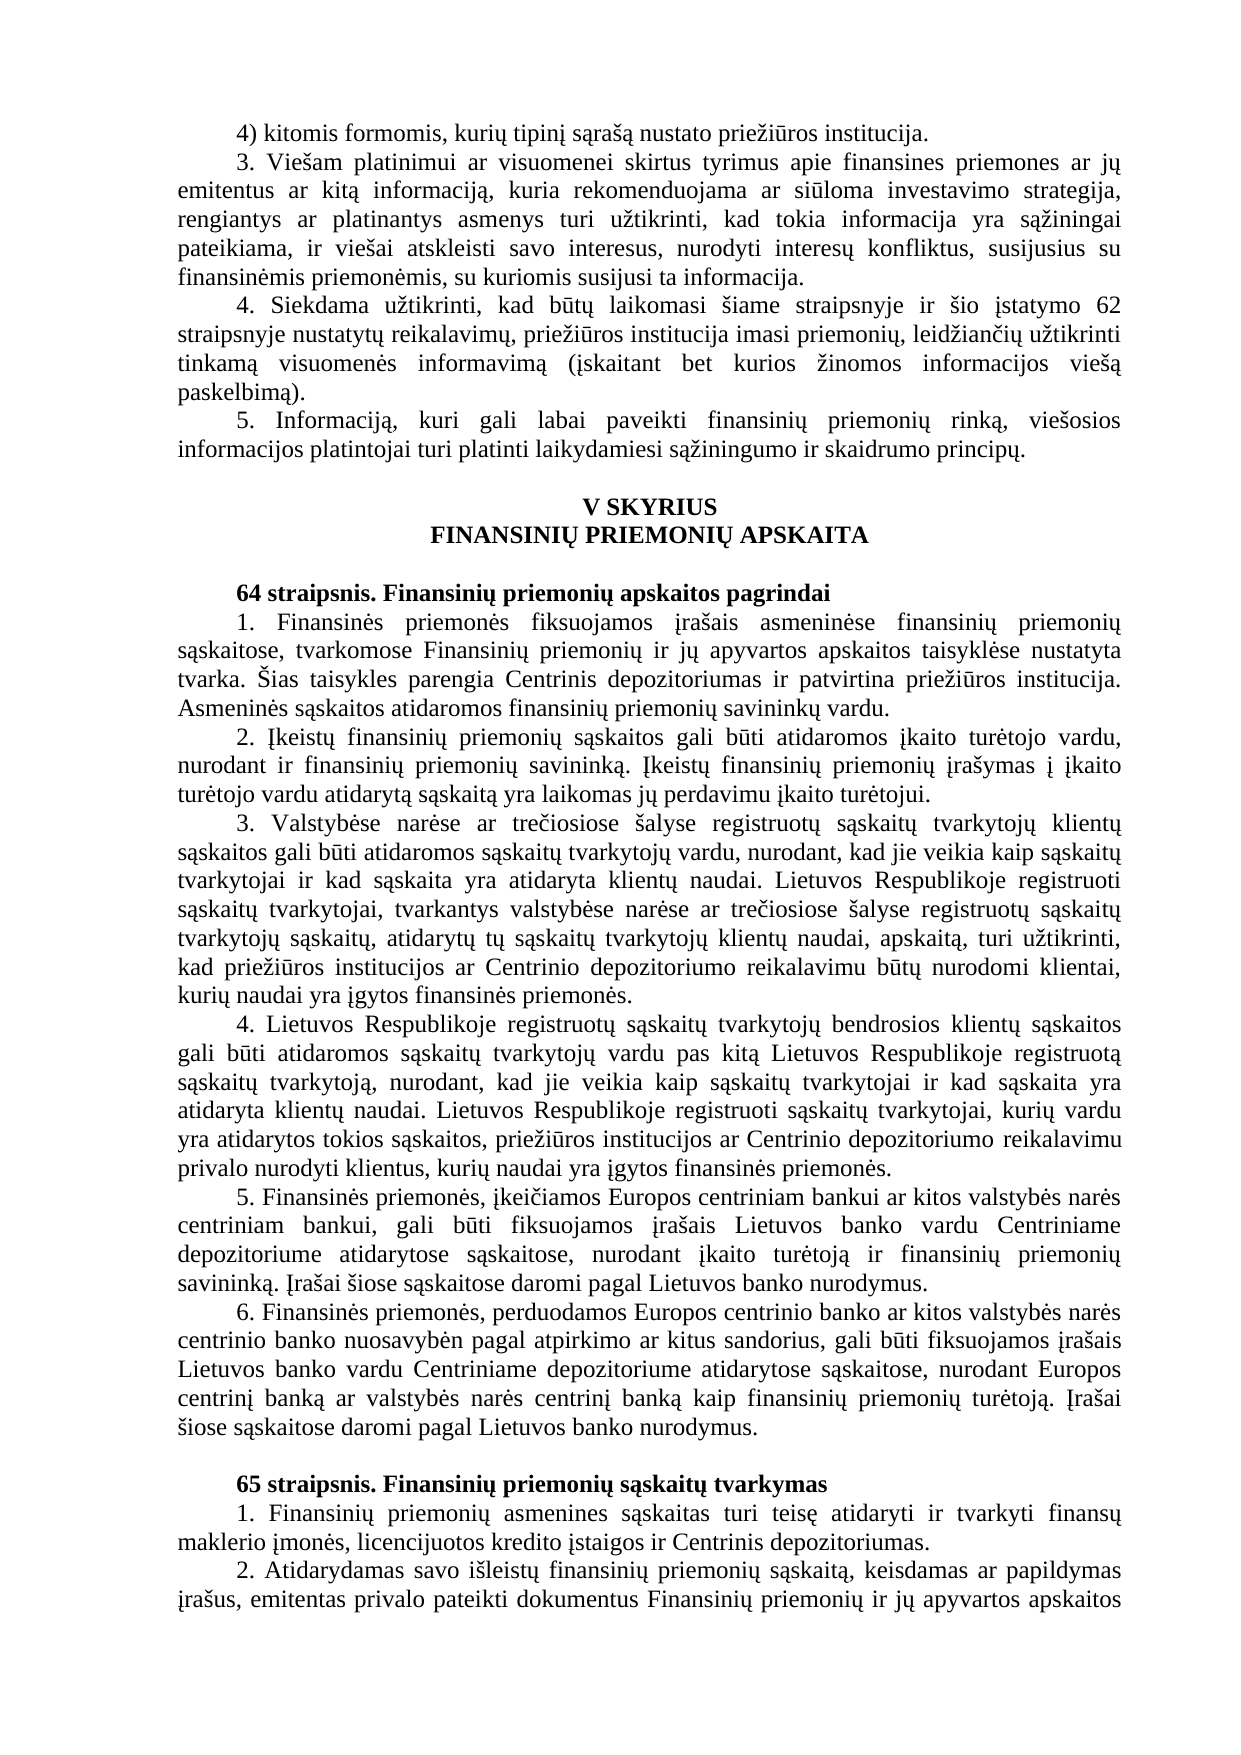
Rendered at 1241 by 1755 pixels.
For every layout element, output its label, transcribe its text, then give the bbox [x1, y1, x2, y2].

text 5. Informaciją, kuri gali labai paveikti finansinių priemonių rinką, viešosios informacijos platintojai turi platinti laikydamiesi sąžiningumo ir skaidrumo principų. [177, 406, 1122, 463]
text 4) kitomis formomis, kurių tipinį sąrašą nustato priežiūros institucija. [177, 118, 1122, 147]
text 1. Finansinės priemonės fiksuojamos įrašais asmeninėse finansinių priemonių sąskaitose, tvarkomose Finansinių priemonių ir jų apyvartos apskaitos taisyklėse nustatyta tvarka. Šias taisykles parengia Centrinis depozitoriumas ir patvirtina priežiūros institucija. Asmeninės sąskaitos atidaromos finansinių priemonių savininkų vardu. [177, 607, 1122, 722]
text 5. Finansinės priemonės, įkeičiamos Europos centriniam bankui ar kitos valstybės narės centriniam bankui, gali būti fiksuojamos įrašais Lietuvos banko vardu Centriniame depozitoriume atidarytose sąskaitose, nurodant įkaito turėtoją ir finansinių priemonių savininką. Įrašai šiose sąskaitose daromi pagal Lietuvos banko nurodymus. [177, 1182, 1122, 1297]
text 65 straipsnis. Finansinių priemonių sąskaitų tvarkymas [236, 1469, 1122, 1498]
text 64 straipsnis. Finansinių priemonių apskaitos pagrindai [236, 578, 1122, 607]
text FINANSINIŲ PRIEMONIŲ APSKAITA [177, 521, 1122, 549]
text 2. Įkeistų finansinių priemonių sąskaitos gali būti atidaromos įkaito turėtojo vardu, nurodant ir finansinių priemonių savininką. Įkeistų finansinių priemonių įrašymas į įkaito turėtojo vardu atidarytą sąskaitą yra laikomas jų perdavimu įkaito turėtojui. [177, 722, 1122, 808]
text 2. Atidarydamas savo išleistų finansinių priemonių sąskaitą, keisdamas ar papildymas įrašus, emitentas privalo pateikti dokumentus Finansinių priemonių ir jų apyvartos apskaitos [177, 1556, 1122, 1613]
text 3. Valstybėse narėse ar trečiosiose šalyse registruotų sąskaitų tvarkytojų klientų sąskaitos gali būti atidaromos sąskaitų tvarkytojų vardu, nurodant, kad jie veikia kaip sąskaitų tvarkytojai ir kad sąskaita yra atidaryta klientų naudai. Lietuvos Respublikoje registruoti sąskaitų tvarkytojai, tvarkantys valstybėse narėse ar trečiosiose šalyse registruotų sąskaitų tvarkytojų sąskaitų, atidarytų tų sąskaitų tvarkytojų klientų naudai, apskaitą, turi užtikrinti, kad priežiūros institucijos ar Centrinio depozitoriumo reikalavimu būtų nurodomi klientai, kurių naudai yra įgytos finansinės priemonės. [177, 808, 1122, 1009]
text 1. Finansinių priemonių asmenines sąskaitas turi teisę atidaryti ir tvarkyti finansų maklerio įmonės, licencijuotos kredito įstaigos ir Centrinis depozitoriumas. [177, 1498, 1122, 1556]
text 4. Lietuvos Respublikoje registruotų sąskaitų tvarkytojų bendrosios klientų sąskaitos gali būti atidaromos sąskaitų tvarkytojų vardu pas kitą Lietuvos Respublikoje registruotą sąskaitų tvarkytoją, nurodant, kad jie veikia kaip sąskaitų tvarkytojai ir kad sąskaita yra atidaryta klientų naudai. Lietuvos Respublikoje registruoti sąskaitų tvarkytojai, kurių vardu yra atidarytos tokios sąskaitos, priežiūros institucijos ar Centrinio depozitoriumo reikalavimu privalo nurodyti klientus, kurių naudai yra įgytos finansinės priemonės. [177, 1009, 1122, 1182]
text V SKYRIUS [177, 492, 1122, 521]
text 3. Viešam platinimui ar visuomenei skirtus tyrimus apie finansines priemones ar jų emitentus ar kitą informaciją, kuria rekomenduojama ar siūloma investavimo strategija, rengiantys ar platinantys asmenys turi užtikrinti, kad tokia informacija yra sąžiningai pateikiama, ir viešai atskleisti savo interesus, nurodyti interesų konfliktus, susijusius su finansinėmis priemonėmis, su kuriomis susijusi ta informacija. [177, 147, 1122, 291]
text 4. Siekdama užtikrinti, kad būtų laikomasi šiame straipsnyje ir šio įstatymo 62 straipsnyje nustatytų reikalavimų, priežiūros institucija imasi priemonių, leidžiančių užtikrinti tinkamą visuomenės informavimą (įskaitant bet kurios žinomos informacijos viešą paskelbimą). [177, 291, 1122, 406]
text 6. Finansinės priemonės, perduodamos Europos centrinio banko ar kitos valstybės narės centrinio banko nuosavybėn pagal atpirkimo ar kitus sandorius, gali būti fiksuojamos įrašais Lietuvos banko vardu Centriniame depozitoriume atidarytose sąskaitose, nurodant Europos centrinį banką ar valstybės narės centrinį banką kaip finansinių priemonių turėtoją. Įrašai šiose sąskaitose daromi pagal Lietuvos banko nurodymus. [177, 1297, 1122, 1441]
